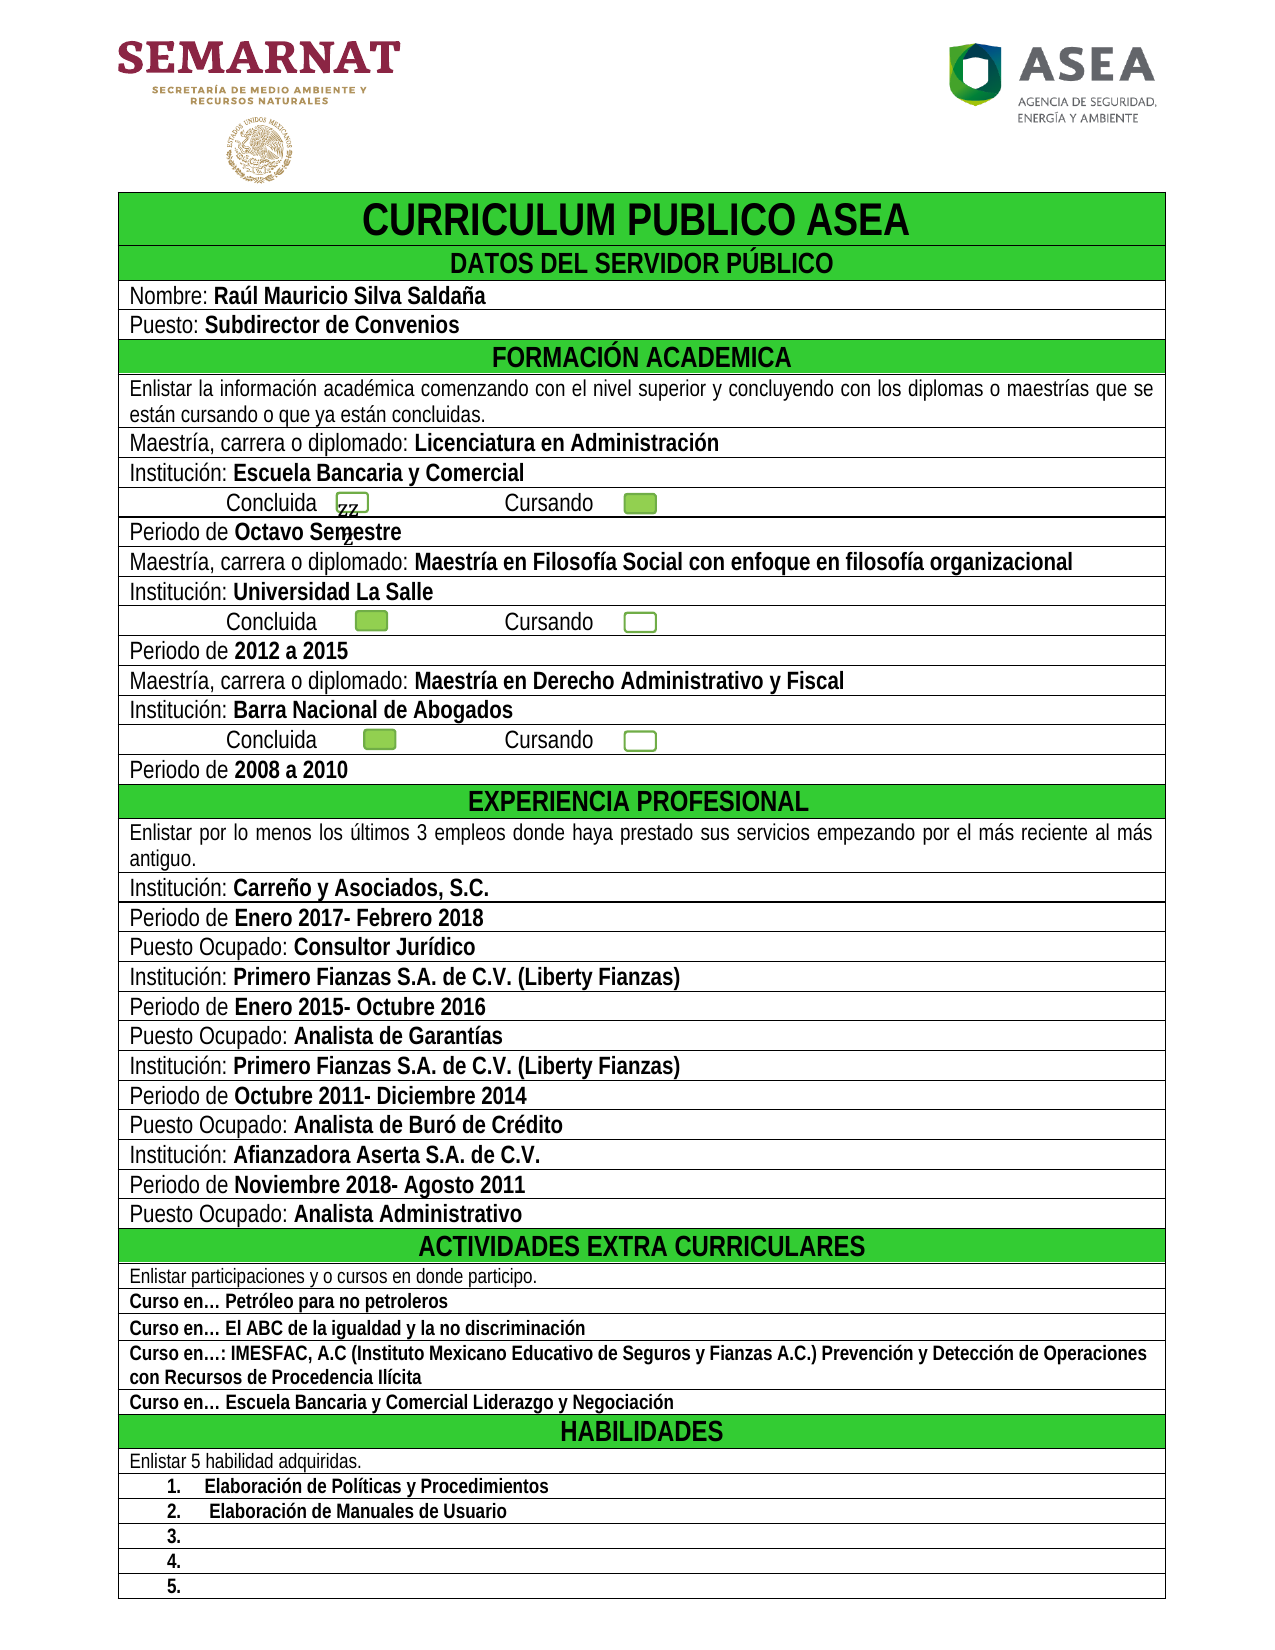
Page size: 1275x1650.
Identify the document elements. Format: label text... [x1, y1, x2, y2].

table_cell Concluida Cursando [119, 488, 1165, 516]
table_cell Enlistar 5 habilidad adquiridas. [119, 1449, 1165, 1473]
table_cell FORMACIÓN ACADEMICA [119, 340, 1165, 373]
table_cell Enlistar la información académica comenzando con el nivel superior y concluyendo con los diplomas o maestrías que se están cursando o que ya están concluidas. [119, 375, 1165, 427]
table_cell Curso en…: IMESFAC, A.C (Instituto Mexicano Educativo de Seguros y Fianzas A.C.) Prevención y Detección de Operaciones con Recursos de Procedencia Ilícita [119, 1341, 1165, 1388]
table_cell ACTIVIDADES EXTRA CURRICULARES [119, 1229, 1165, 1262]
table_cell Periodo de 2012 a 2015 [119, 636, 1165, 665]
table_cell Institución: Afianzadora Aserta S.A. de C.V. [119, 1140, 1165, 1169]
table_cell Periodo de Enero 2015- Octubre 2016 [119, 992, 1165, 1020]
table_cell Concluida Cursando [119, 725, 1165, 754]
table_cell [119, 1549, 1165, 1573]
table_cell HABILIDADES [119, 1415, 1165, 1448]
table_cell Institución: Carreño y Asociados, S.C. [119, 873, 1165, 901]
table_cell Puesto Ocupado: Analista de Garantías [119, 1021, 1165, 1050]
table_cell Enlistar participaciones y o cursos en donde participo. [119, 1264, 1165, 1287]
table_cell Curso en… Petróleo para no petroleros [119, 1289, 1165, 1312]
table_cell Institución: Primero Fianzas S.A. de C.V. (Liberty Fianzas) [119, 1051, 1165, 1079]
table_cell Nombre: Raúl Mauricio Silva Saldaña [119, 281, 1165, 309]
table_cell Curso en… Escuela Bancaria y Comercial Liderazgo y Negociación [119, 1390, 1165, 1413]
table_cell Periodo de Noviembre 2018- Agosto 2011 [119, 1170, 1165, 1198]
table_cell Periodo de Octavo Semestre [119, 518, 1165, 546]
table_cell Periodo de 2008 a 2010 [119, 755, 1165, 783]
table_cell Periodo de Enero 2017- Febrero 2018 [119, 903, 1165, 931]
table_cell Puesto Ocupado: Consultor Jurídico [119, 932, 1165, 961]
table_cell Maestría, carrera o diplomado: Licenciatura en Administración [119, 428, 1165, 457]
table_cell DATOS DEL SERVIDOR PÚBLICO [119, 246, 1165, 280]
table_cell Puesto Ocupado: Analista de Buró de Crédito [119, 1110, 1165, 1139]
table_header CURRICULUM PUBLICO ASEA [119, 193, 1165, 245]
table_cell Elaboración de Manuales de Usuario [119, 1499, 1165, 1523]
table_cell Curso en… El ABC de la igualdad y la no discriminación [119, 1314, 1165, 1339]
table_cell [119, 1524, 1165, 1548]
table_cell [119, 1574, 1165, 1598]
table_cell Elaboración de Políticas y Procedimientos [119, 1474, 1165, 1498]
table_cell Institución: Primero Fianzas S.A. de C.V. (Liberty Fianzas) [119, 962, 1165, 991]
table_cell Periodo de Octubre 2011- Diciembre 2014 [119, 1081, 1165, 1109]
table_cell EXPERIENCIA PROFESIONAL [119, 785, 1165, 818]
table_cell Concluida Cursando [119, 606, 1165, 635]
table_cell Institución: Escuela Bancaria y Comercial [119, 458, 1165, 487]
table_cell Maestría, carrera o diplomado: Maestría en Derecho Administrativo y Fiscal [119, 666, 1165, 694]
table_cell Enlistar por lo menos los últimos 3 empleos donde haya prestado sus servicios empezando por el más reciente al más antiguo. [119, 819, 1165, 872]
table_cell Puesto Ocupado: Analista Administrativo [119, 1199, 1165, 1228]
table_cell Institución: Universidad La Salle [119, 577, 1165, 605]
table_cell Puesto: Subdirector de Convenios [119, 310, 1165, 339]
table_cell Maestría, carrera o diplomado: Maestría en Filosofía Social con enfoque en filosofía organizacional [119, 547, 1165, 576]
table_cell Institución: Barra Nacional de Abogados [119, 696, 1165, 724]
